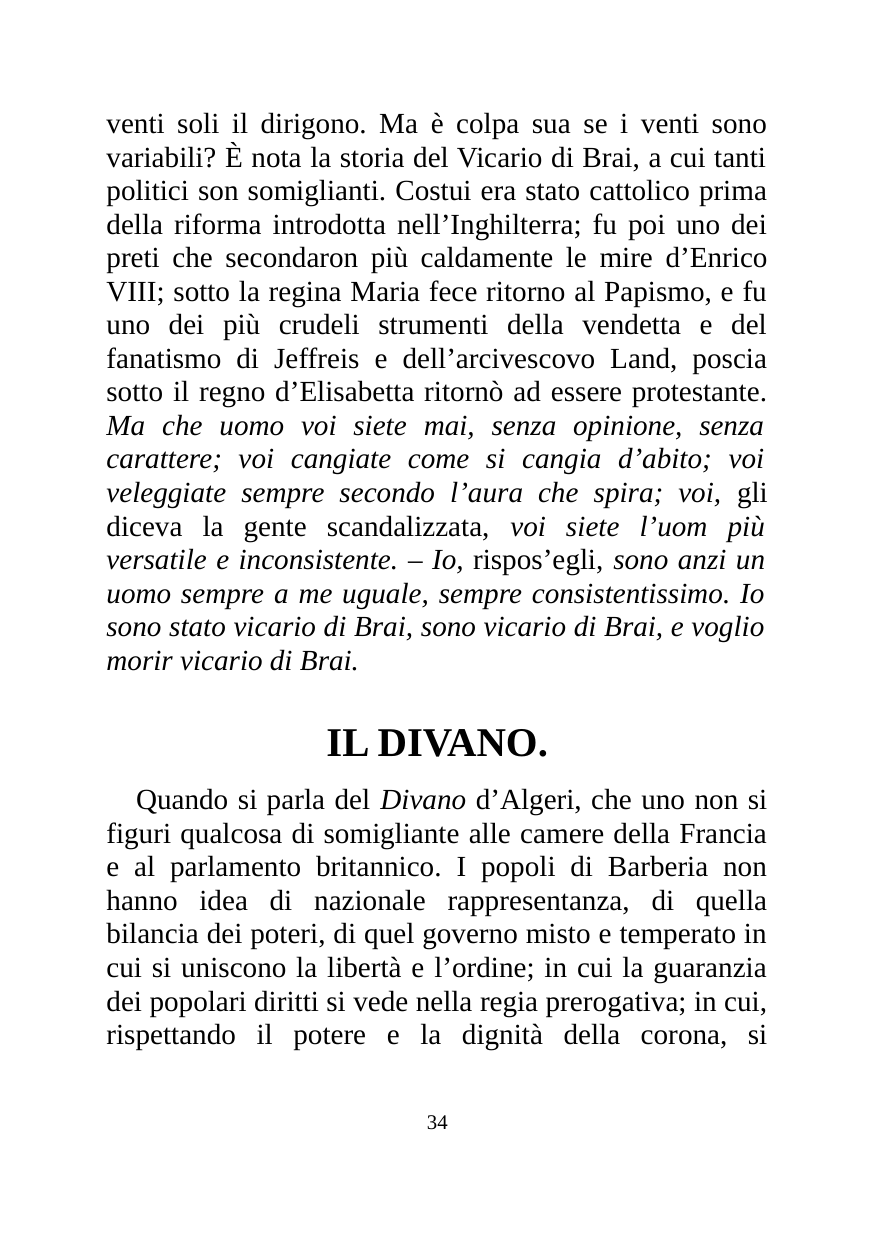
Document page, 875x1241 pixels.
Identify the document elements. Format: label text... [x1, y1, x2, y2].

text Quando si parla del Divano d’Algeri, che uno non si figuri qualcosa di somigliante alle camere della Francia e al parlamento britannico. I popoli di Barberia non hanno idea di nazionale rappresentanza, di quella bilancia dei poteri, di quel governo misto e temperato in cui si uniscono la libertà e l’ordine; in cui la guaranzia dei popolari diritti si vede nella regia prerogativa; in cui, rispettando il potere e la dignità della corona, si [106, 782, 768, 1051]
subtitle Il Divano. [106, 718, 768, 765]
text venti soli il dirigono. Ma è colpa sua se i venti sono variabili? È nota la storia del Vicario di Brai, a cui tanti politici son somiglianti. Costui era stato cattolico prima della riforma introdotta nell’Inghilterra; fu poi uno dei preti che secondaron più caldamente le mire d’Enrico VIII; sotto la regina Maria fece ritorno al Papismo, e fu uno dei più crudeli strumenti della vendetta e del fanatismo di Jeffreis e dell’arcivescovo Land, poscia sotto il regno d’Elisabetta ritornò ad essere protestante. Ma che uomo voi siete mai, senza opinione, senza carattere; voi cangiate come si cangia d’abito; voi veleggiate sempre secondo l’aura che spira; voi, gli diceva la gente scandalizzata, voi siete l’uom più versatile e inconsistente. – Io, rispos’egli, sono anzi un uomo sempre a me uguale, sempre consistentissimo. Io sono stato vicario di Brai, sono vicario di Brai, e voglio morir vicario di Brai. [106, 106, 768, 676]
